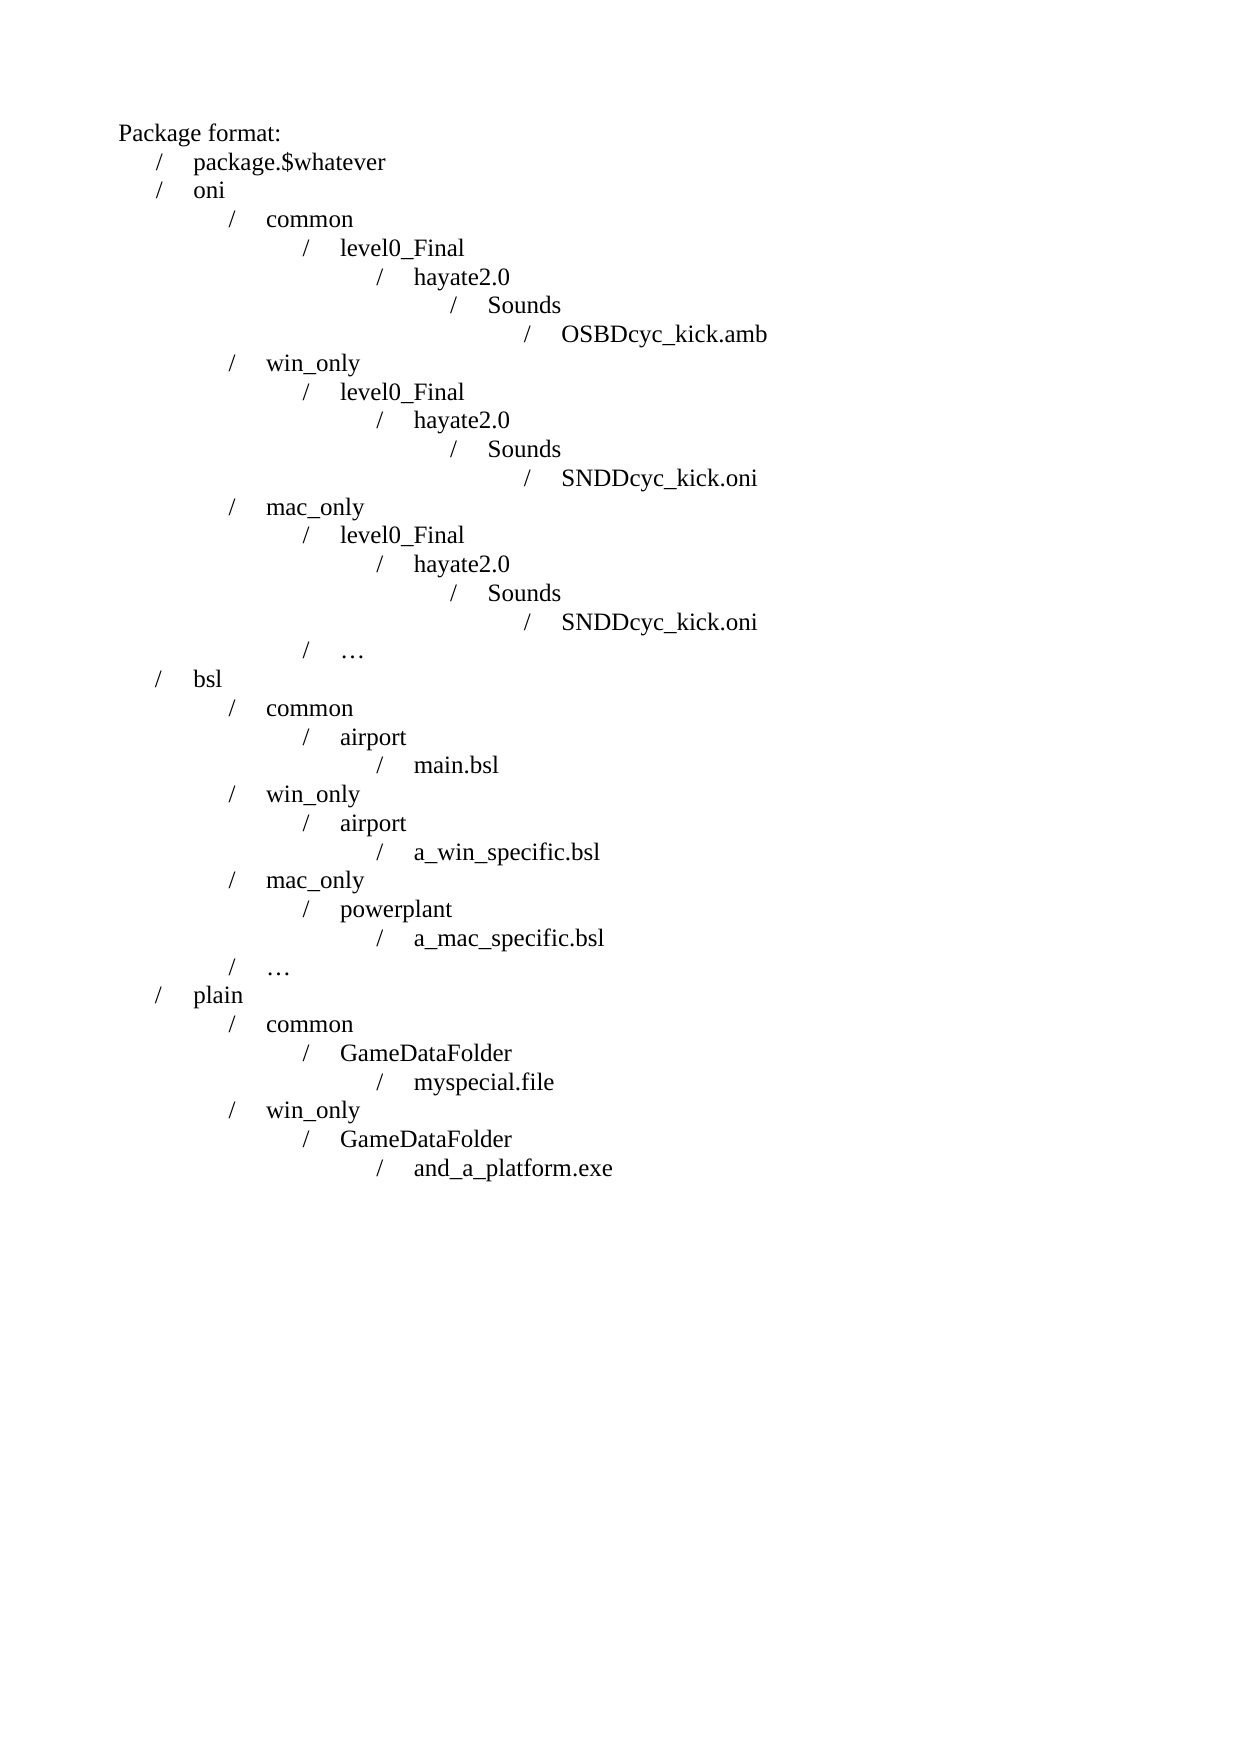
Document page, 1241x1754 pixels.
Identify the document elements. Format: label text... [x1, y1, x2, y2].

list common [228, 204, 1122, 233]
list package.$whatever [156, 147, 1122, 176]
list common [228, 693, 1122, 722]
list … [302, 636, 1122, 664]
list Sounds [450, 291, 1122, 319]
list OSBDcyc_kick.amb [524, 319, 1122, 348]
list win_only [228, 779, 1122, 808]
list mac_only [228, 866, 1122, 894]
list Sounds [450, 578, 1122, 607]
list hayate2.0 [376, 262, 1122, 291]
list mac_only [228, 492, 1122, 521]
list level0_Final [302, 233, 1122, 262]
list SNDDcyc_kick.oni [524, 463, 1122, 492]
list a_mac_specific.bsl [376, 923, 1122, 952]
list main.bsl [376, 751, 1122, 779]
list level0_Final [302, 377, 1122, 406]
list hayate2.0 [376, 549, 1122, 578]
list Sounds [450, 434, 1122, 463]
list win_only [228, 348, 1122, 377]
list airport [302, 722, 1122, 751]
list hayate2.0 [376, 406, 1122, 434]
list bsl [154, 664, 1122, 693]
text Package format: [118, 118, 1122, 147]
list powerplant [302, 894, 1122, 923]
list win_only [228, 1096, 1122, 1124]
list plain [154, 981, 1122, 1009]
list SNDDcyc_kick.oni [524, 607, 1122, 636]
list and_a_platform.exe [376, 1153, 1122, 1182]
list GameDataFolder [302, 1124, 1122, 1153]
list oni [156, 176, 1122, 204]
list level0_Final [302, 521, 1122, 549]
list airport [302, 808, 1122, 837]
list myspecial.file [376, 1067, 1122, 1096]
list a_win_specific.bsl [376, 837, 1122, 866]
list … [228, 952, 1122, 981]
list common [228, 1009, 1122, 1038]
list GameDataFolder [302, 1038, 1122, 1067]
